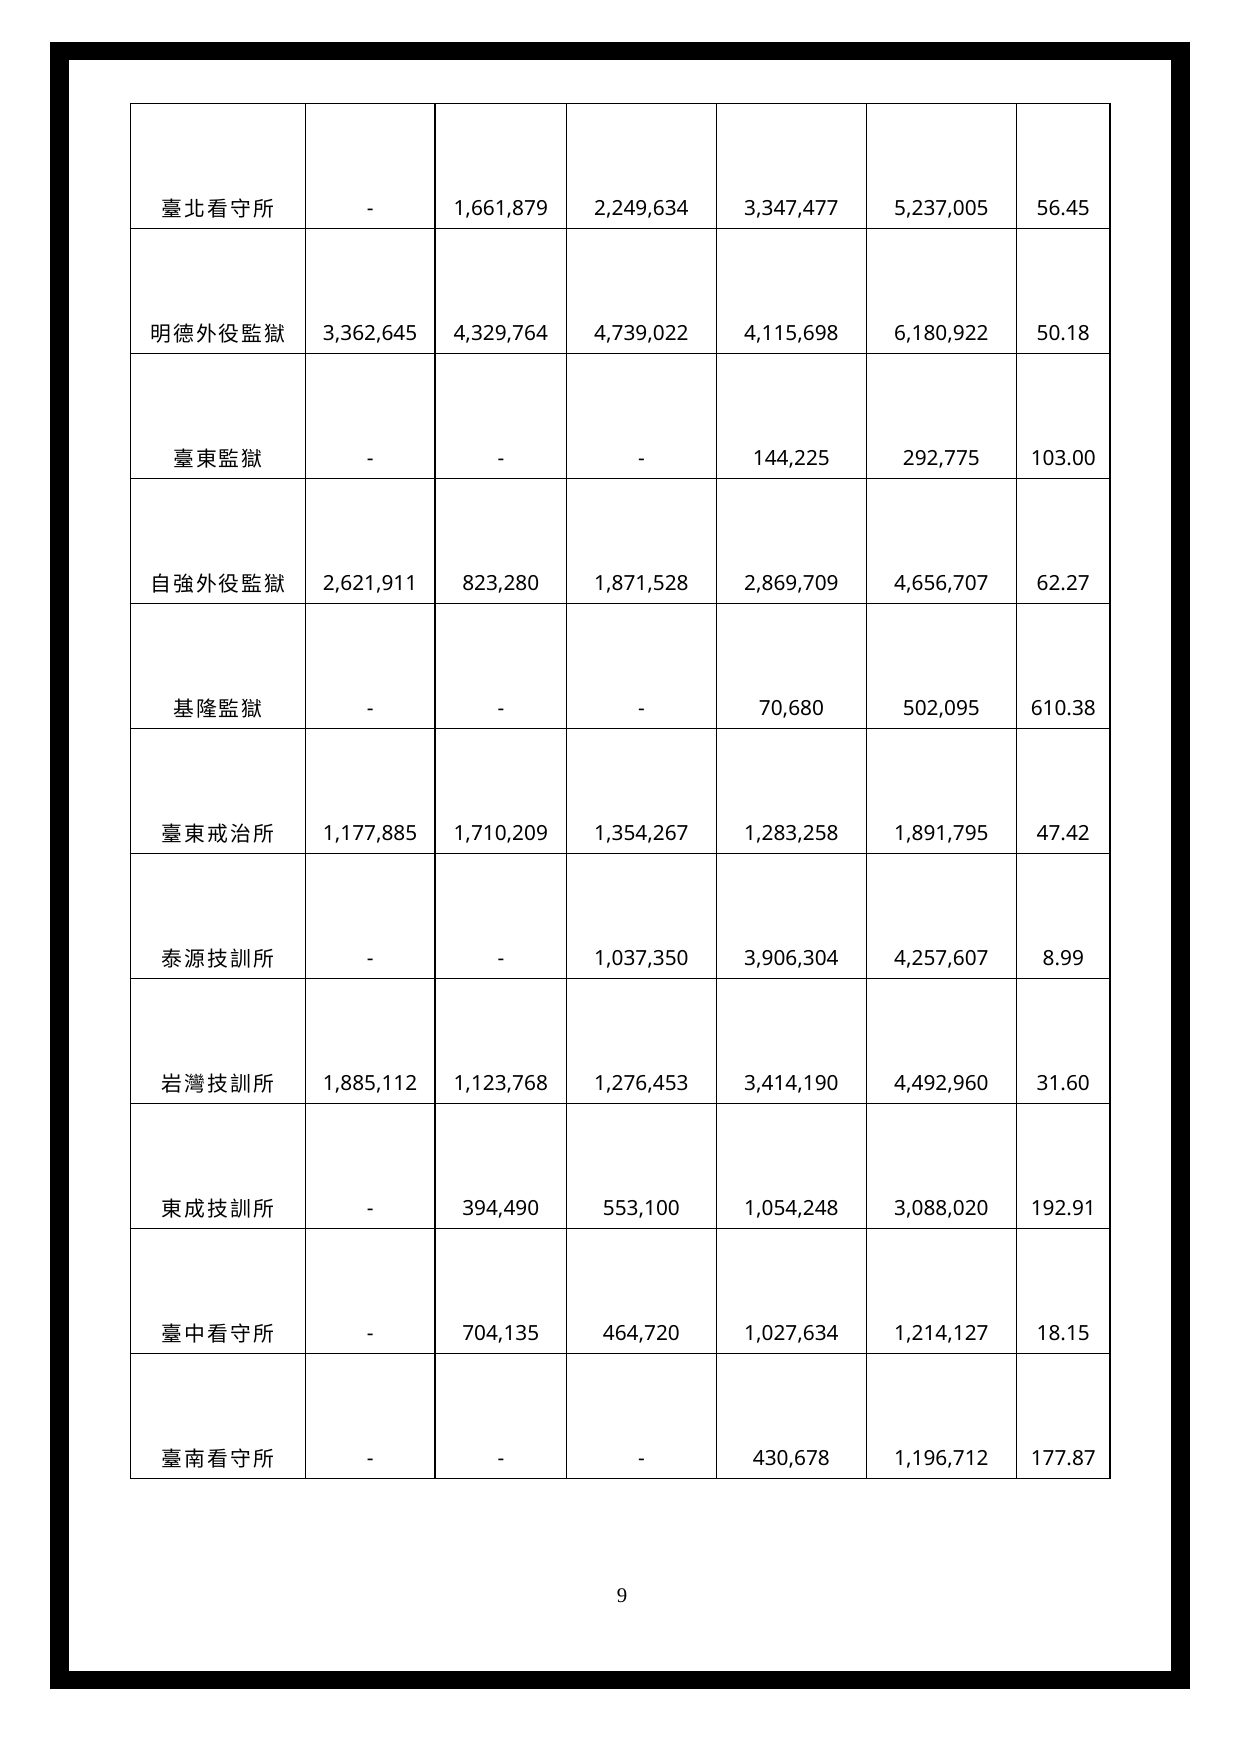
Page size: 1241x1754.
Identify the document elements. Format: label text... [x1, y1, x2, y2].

table_cell 5,237,005 [867, 104, 1016, 228]
table_cell 1,354,267 [567, 729, 716, 853]
table_cell 704,135 [436, 1229, 566, 1353]
table_cell 自強外役監獄 [131, 479, 305, 603]
table_cell 1,885,112 [306, 979, 434, 1103]
table_cell 臺南看守所 [131, 1354, 305, 1478]
table_cell 1,891,795 [867, 729, 1016, 853]
table_cell 50.18 [1017, 229, 1109, 353]
table_cell 明德外役監獄 [131, 229, 305, 353]
table_cell 823,280 [436, 479, 566, 603]
table_cell 144,225 [717, 354, 866, 478]
table_cell 62.27 [1017, 479, 1109, 603]
table_cell 臺中看守所 [131, 1229, 305, 1353]
table_cell 3,362,645 [306, 229, 434, 353]
table_cell 56.45 [1017, 104, 1109, 228]
table_cell 8.99 [1017, 854, 1109, 978]
table_cell - [306, 854, 434, 978]
table_cell 1,710,209 [436, 729, 566, 853]
table_cell 610.38 [1017, 604, 1109, 728]
table_cell 臺東監獄 [131, 354, 305, 478]
table_cell 泰源技訓所 [131, 854, 305, 978]
table_cell 1,196,712 [867, 1354, 1016, 1478]
table_cell 2,869,709 [717, 479, 866, 603]
table_cell 1,276,453 [567, 979, 716, 1103]
table_cell 464,720 [567, 1229, 716, 1353]
table_cell 4,115,698 [717, 229, 866, 353]
table_cell 430,678 [717, 1354, 866, 1478]
table_cell 臺北看守所 [131, 104, 305, 228]
table_cell 1,177,885 [306, 729, 434, 853]
table_cell 18.15 [1017, 1229, 1109, 1353]
table_cell 1,661,879 [436, 104, 566, 228]
table_cell 70,680 [717, 604, 866, 728]
table_cell 1,123,768 [436, 979, 566, 1103]
table_cell - [436, 354, 566, 478]
table_cell 47.42 [1017, 729, 1109, 853]
table_cell 1,037,350 [567, 854, 716, 978]
table_cell 東成技訓所 [131, 1104, 305, 1228]
table_cell - [306, 1354, 434, 1478]
table_cell - [306, 604, 434, 728]
table_cell - [306, 104, 434, 228]
table_cell 3,088,020 [867, 1104, 1016, 1228]
table_cell 1,054,248 [717, 1104, 866, 1228]
table_cell - [306, 354, 434, 478]
table_cell - [567, 354, 716, 478]
table_cell 4,656,707 [867, 479, 1016, 603]
table_cell - [567, 1354, 716, 1478]
table_cell 4,739,022 [567, 229, 716, 353]
table_cell - [436, 854, 566, 978]
table_cell 4,329,764 [436, 229, 566, 353]
table_cell 2,621,911 [306, 479, 434, 603]
table_cell 177.87 [1017, 1354, 1109, 1478]
table_cell 553,100 [567, 1104, 716, 1228]
table_cell 292,775 [867, 354, 1016, 478]
table_cell 394,490 [436, 1104, 566, 1228]
table_cell 2,249,634 [567, 104, 716, 228]
table_cell - [567, 604, 716, 728]
table_cell 1,283,258 [717, 729, 866, 853]
table_cell 岩灣技訓所 [131, 979, 305, 1103]
table_cell 192.91 [1017, 1104, 1109, 1228]
table_cell - [436, 1354, 566, 1478]
table_cell 4,492,960 [867, 979, 1016, 1103]
table_cell 臺東戒治所 [131, 729, 305, 853]
table_cell - [306, 1104, 434, 1228]
table_cell 3,414,190 [717, 979, 866, 1103]
table_cell - [436, 604, 566, 728]
table_cell 103.00 [1017, 354, 1109, 478]
table_cell 基隆監獄 [131, 604, 305, 728]
table_cell - [306, 1229, 434, 1353]
table_cell 3,347,477 [717, 104, 866, 228]
table_cell 6,180,922 [867, 229, 1016, 353]
table_cell 1,027,634 [717, 1229, 866, 1353]
table_cell 3,906,304 [717, 854, 866, 978]
table_cell 4,257,607 [867, 854, 1016, 978]
table_cell 502,095 [867, 604, 1016, 728]
table_cell 1,871,528 [567, 479, 716, 603]
table_cell 1,214,127 [867, 1229, 1016, 1353]
table_cell 31.60 [1017, 979, 1109, 1103]
